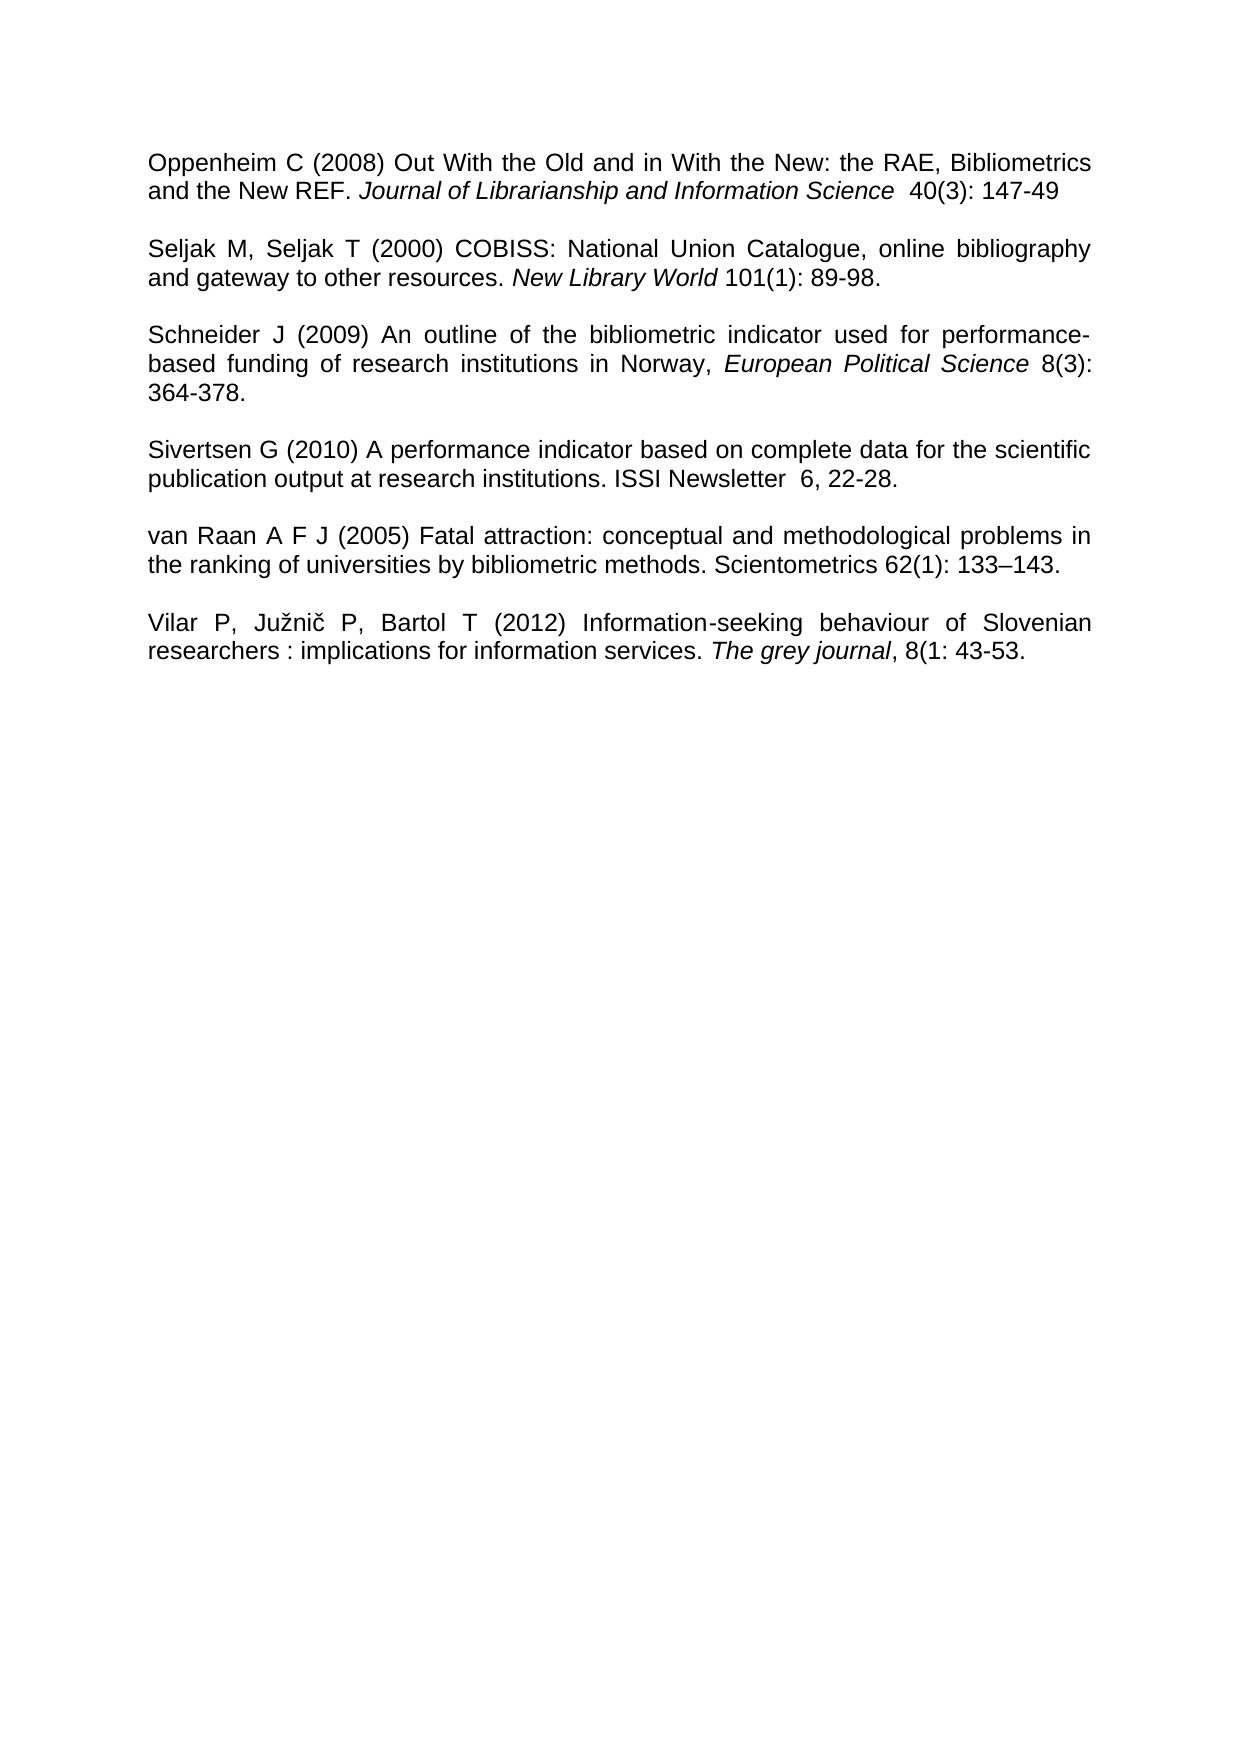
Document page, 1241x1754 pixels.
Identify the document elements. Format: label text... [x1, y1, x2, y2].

text Vilar P, Južnič P, Bartol T (2012) Information-seeking behaviour of Slovenian researchers : implications for information services. The grey journal, 8(1: 43-53. [148, 608, 1093, 665]
text Schneider J (2009) An outline of the bibliometric indicator used for performance-based funding of research institutions in Norway, European Political Science 8(3): 364-378. [148, 320, 1093, 406]
text Sivertsen G (2010) A performance indicator based on complete data for the scientific publication output at research institutions. ISSI Newsletter 6, 22-28. [148, 435, 1093, 493]
text van Raan A F J (2005) Fatal attraction: conceptual and methodological problems in the ranking of universities by bibliometric methods. Scientometrics 62(1): 133–143. [148, 521, 1093, 579]
text Oppenheim C (2008) Out With the Old and in With the New: the RAE, Bibliometrics and the New REF. Journal of Librarianship and Information Science 40(3): 147-49 [148, 148, 1093, 205]
text Seljak M, Seljak T (2000) COBISS: National Union Catalogue, online bibliography and gateway to other resources. New Library World 101(1): 89-98. [148, 234, 1093, 291]
